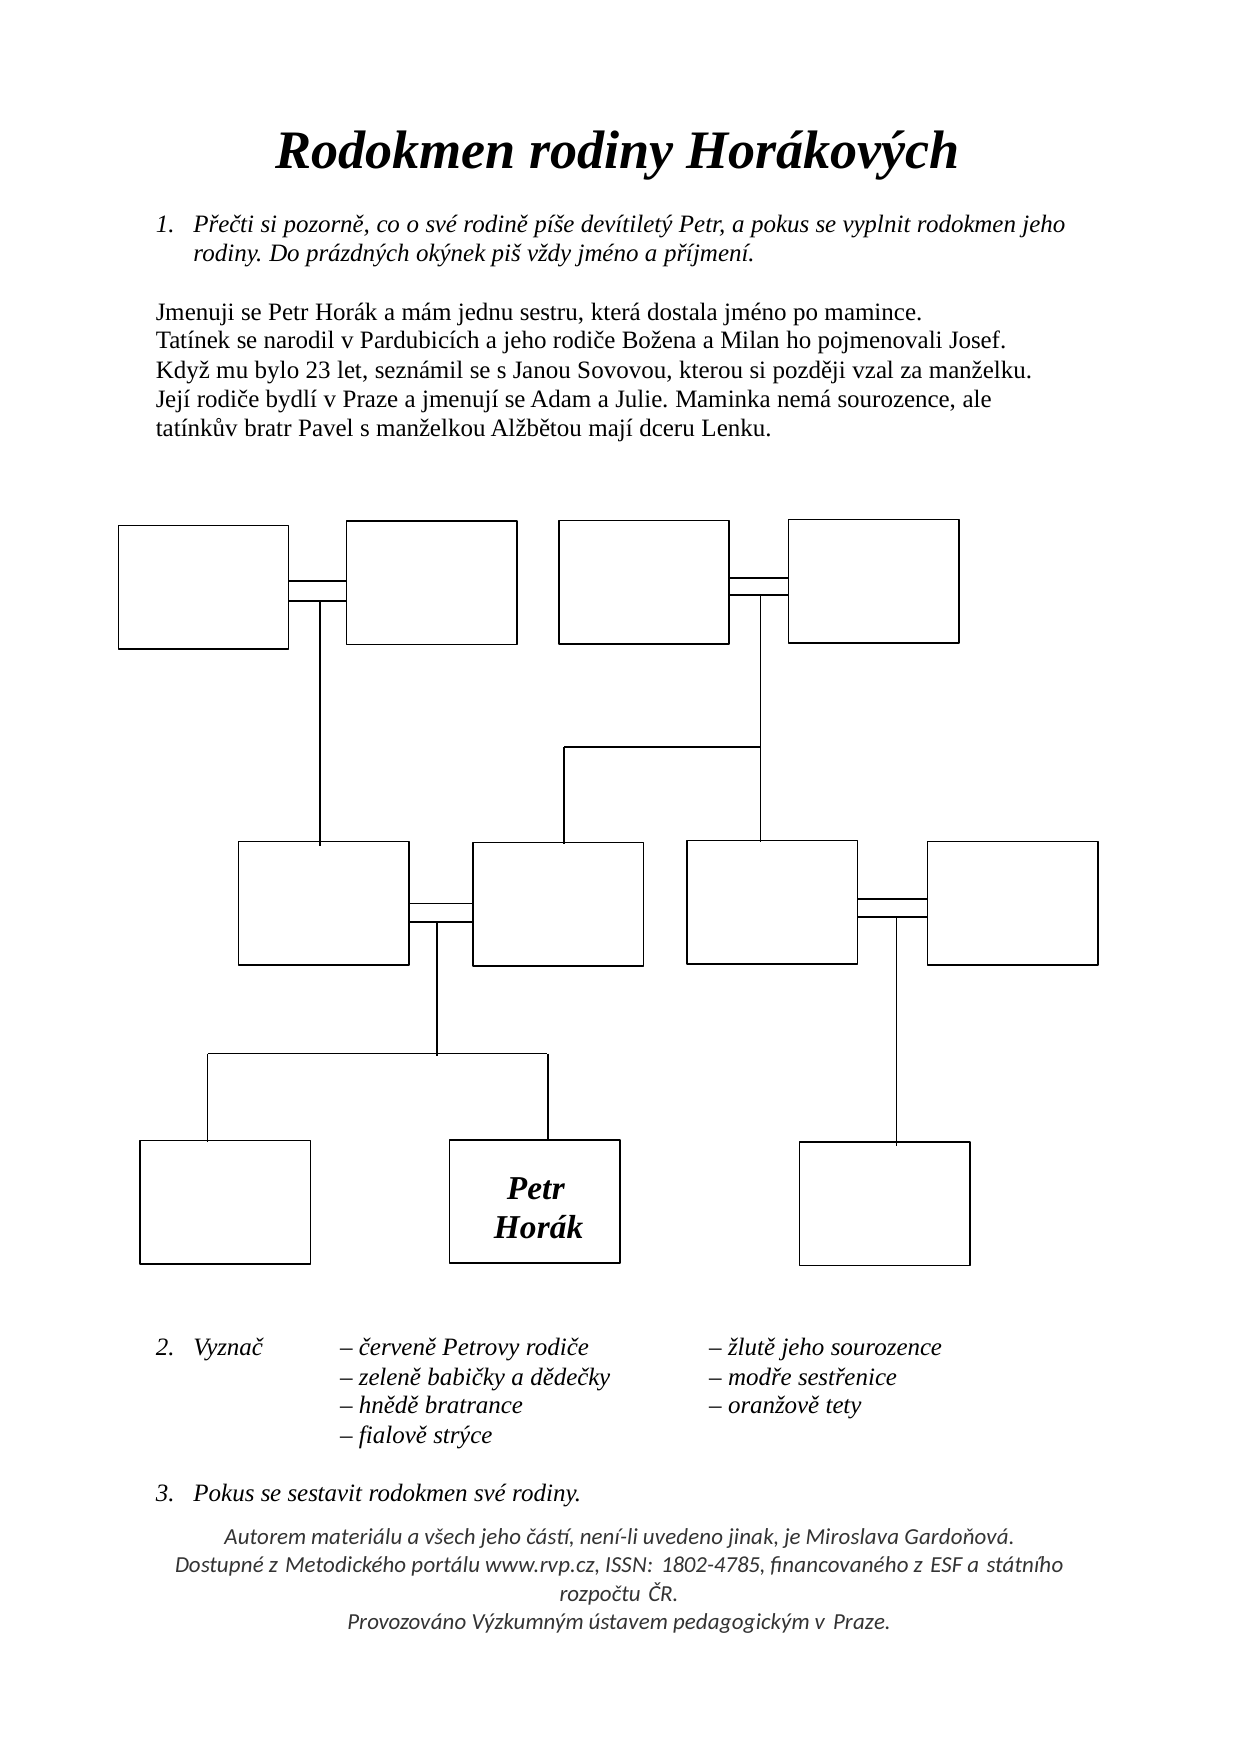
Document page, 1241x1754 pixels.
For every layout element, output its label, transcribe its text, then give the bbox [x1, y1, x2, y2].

text Její rodiče bydlí v Praze a jmenují se Adam a Julie. Maminka nemá sourozence, ale [118, 383, 1122, 413]
text Petr [621, 1168, 799, 1207]
text Rodokmen rodiny Horákových [118, 118, 1122, 180]
list Přečti si pozorně, co o své rodině píše devítiletý Petr, a pokus se vyplnit rodokmen jeho rodiny. Do prázdných okýnek piš vždy jméno a příjmení. [156, 209, 1122, 267]
text Horák [971, 1207, 1122, 1245]
text – fialově strýce [266, 1419, 1122, 1448]
text Tatínek se narodil v Pardubicích a jeho rodiče Božena a Milan ho pojmenovali Josef. [118, 325, 1122, 354]
text Petr [311, 1168, 449, 1207]
text Horák [621, 1207, 799, 1245]
text Horák [311, 1207, 449, 1245]
list Pokus se sestavit rodokmen své rodiny. [156, 1478, 1122, 1507]
text tatínkův bratr Pavel s manželkou Alžbětou mají dceru Lenku. [118, 413, 1122, 442]
text – hnědě bratrance – oranžově tety [266, 1390, 1122, 1419]
list Vyznač – červeně Petrovy rodiče – žlutě jeho sourozence [156, 1332, 1122, 1361]
text Když mu bylo 23 let, seznámil se s Janou Sovovou, kterou si později vzal za manželku. [118, 354, 1122, 383]
text Petr [971, 1168, 1122, 1207]
text Jmenuji se Petr Horák a mám jednu sestru, která dostala jméno po mamince. [118, 296, 1122, 325]
text – zeleně babičky a dědečky – modře sestřenice [266, 1361, 1122, 1390]
